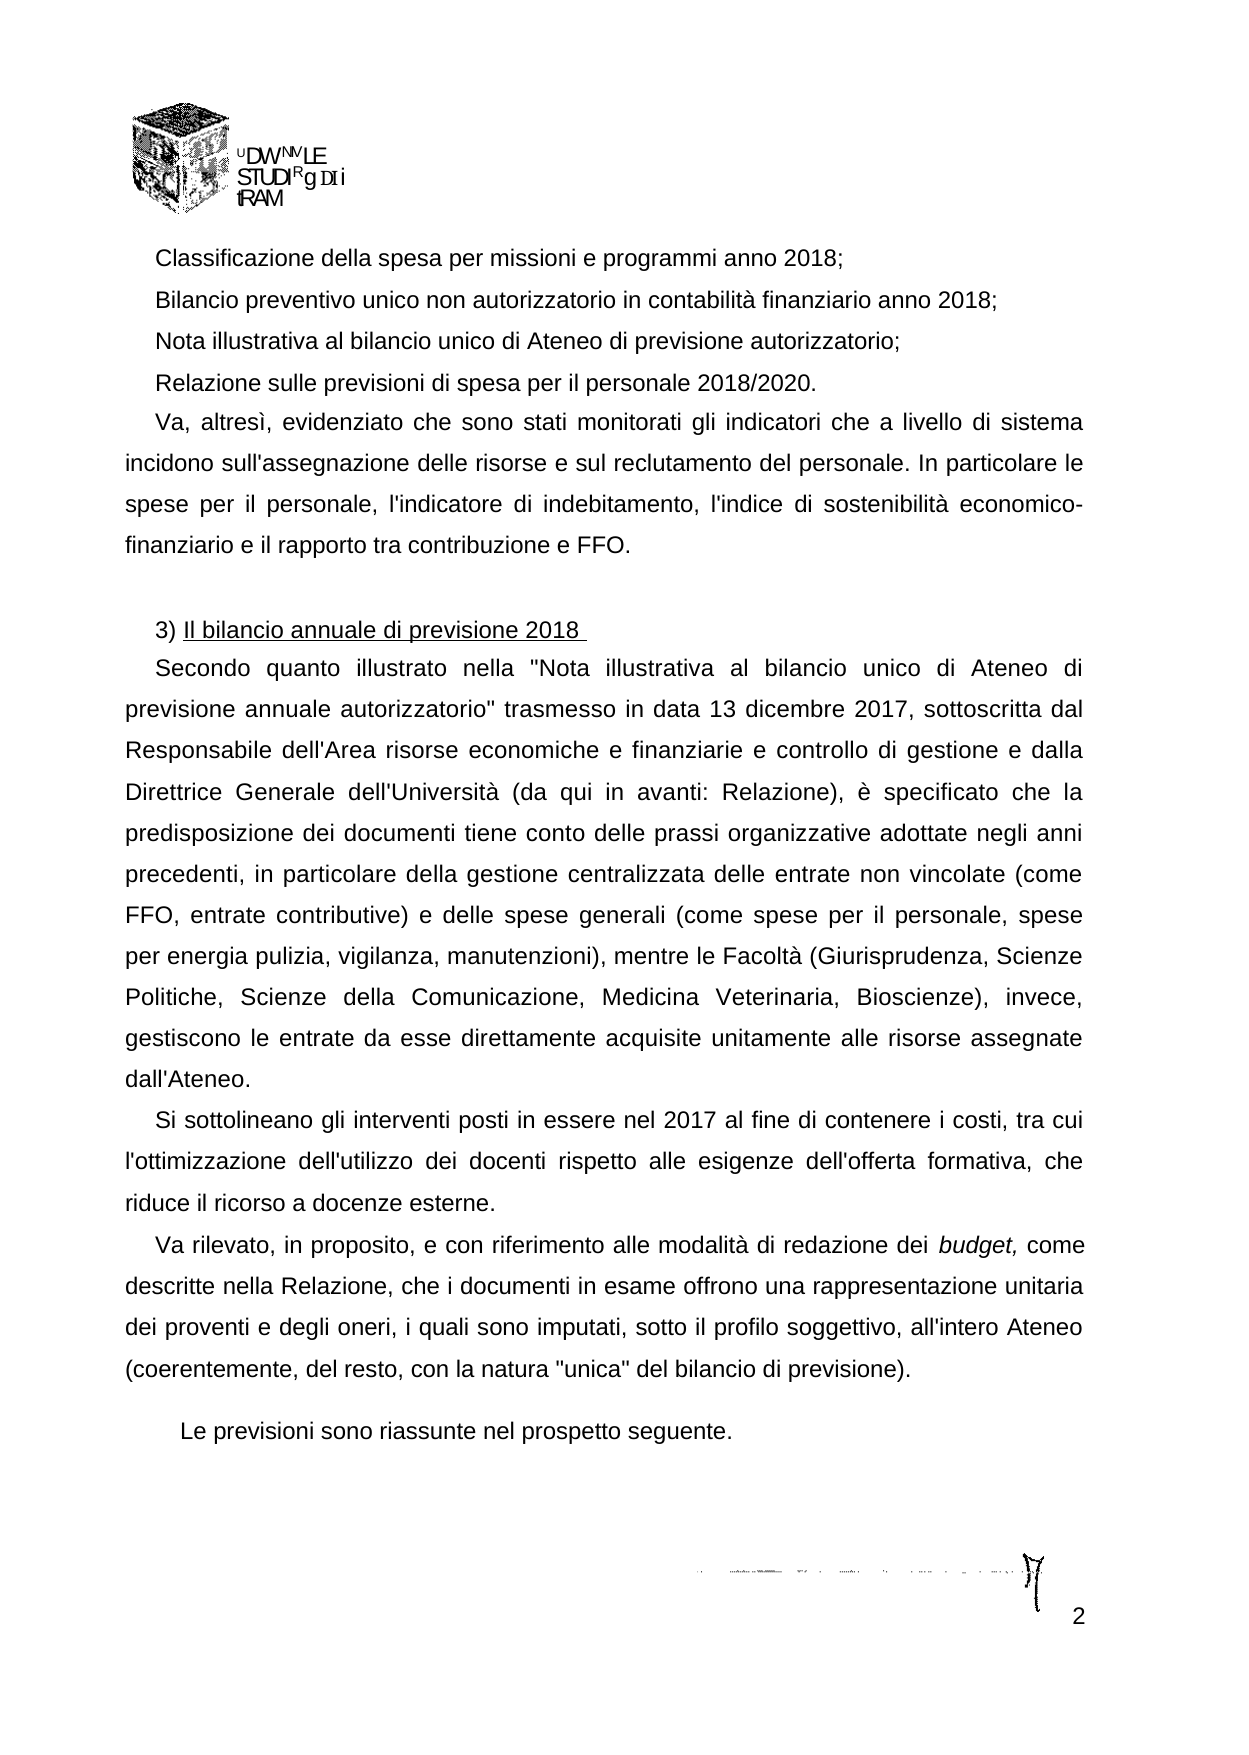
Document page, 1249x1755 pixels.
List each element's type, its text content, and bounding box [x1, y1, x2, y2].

text 3) Il bilancio annuale di previsione 2018 [155, 617, 1085, 644]
table_header UDWNIVLE STUDIRg DI i tRAM [229, 102, 1085, 217]
text Va rilevato, in proposito, e con riferimento alle modalità di redazione dei budget, come descritte nella Relazione, che i documenti in esame offrono una rappresentazione unitaria dei proventi e degli oneri, i quali sono imputati, sotto il profilo soggettivo, all'intero Ateneo (coerentemente, del resto, con la natura "unica" del bilancio di previsione). [125, 1220, 1085, 1385]
text Bilancio preventivo unico non autorizzatorio in contabilità finanziario anno 2018; [155, 286, 1085, 313]
table_header [125, 102, 229, 217]
table_cell 2 [1044, 1554, 1085, 1633]
table_header Le previsioni sono riassunte nel prospetto seguente. [125, 1419, 1044, 1554]
text Va, altresì, evidenziato che sono stati monitorati gli indicatori che a livello di sistema incidono sull'assegnazione delle risorse e sul reclutamento del personale. In particolare le spese per il personale, l'indicatore di indebitamento, l'indice di sostenibilità economico-finanziario e il rapporto tra contribuzione e FFO. [125, 397, 1085, 562]
table_header [1044, 1419, 1085, 1554]
table_cell [125, 1554, 1044, 1633]
text Nota illustrativa al bilancio unico di Ateneo di previsione autorizzatorio; [155, 328, 1085, 355]
text Relazione sulle previsioni di spesa per il personale 2018/2020. [155, 369, 1085, 396]
text Si sottolineano gli interventi posti in essere nel 2017 al fine di contenere i costi, tra cui l'ottimizzazione dell'utilizzo dei docenti rispetto alle esigenze dell'offerta formativa, che riduce il ricorso a docenze esterne. [125, 1096, 1085, 1219]
text Classificazione della spesa per missioni e programmi anno 2018; [155, 245, 1085, 272]
text Secondo quanto illustrato nella "Nota illustrativa al bilancio unico di Ateneo di previsione annuale autorizzatorio" trasmesso in data 13 dicembre 2017, sottoscritta dal Responsabile dell'Area risorse economiche e finanziarie e controllo di gestione e dalla Direttrice Generale dell'Università (da qui in avanti: Relazione), è specificato che la predisposizione dei documenti tiene conto delle prassi organizzative adottate negli anni precedenti, in particolare della gestione centralizzata delle entrate non vincolate (come FFO, entrate contributive) e delle spese generali (come spese per il personale, spese per energia pulizia, vigilanza, manutenzioni), mentre le Facoltà (Giurisprudenza, Scienze Politiche, Scienze della Comunicazione, Medicina Veterinaria, Bioscienze), invece, gestiscono le entrate da esse direttamente acquisite unitamente alle risorse assegnate dall'Ateneo. [125, 644, 1085, 1096]
